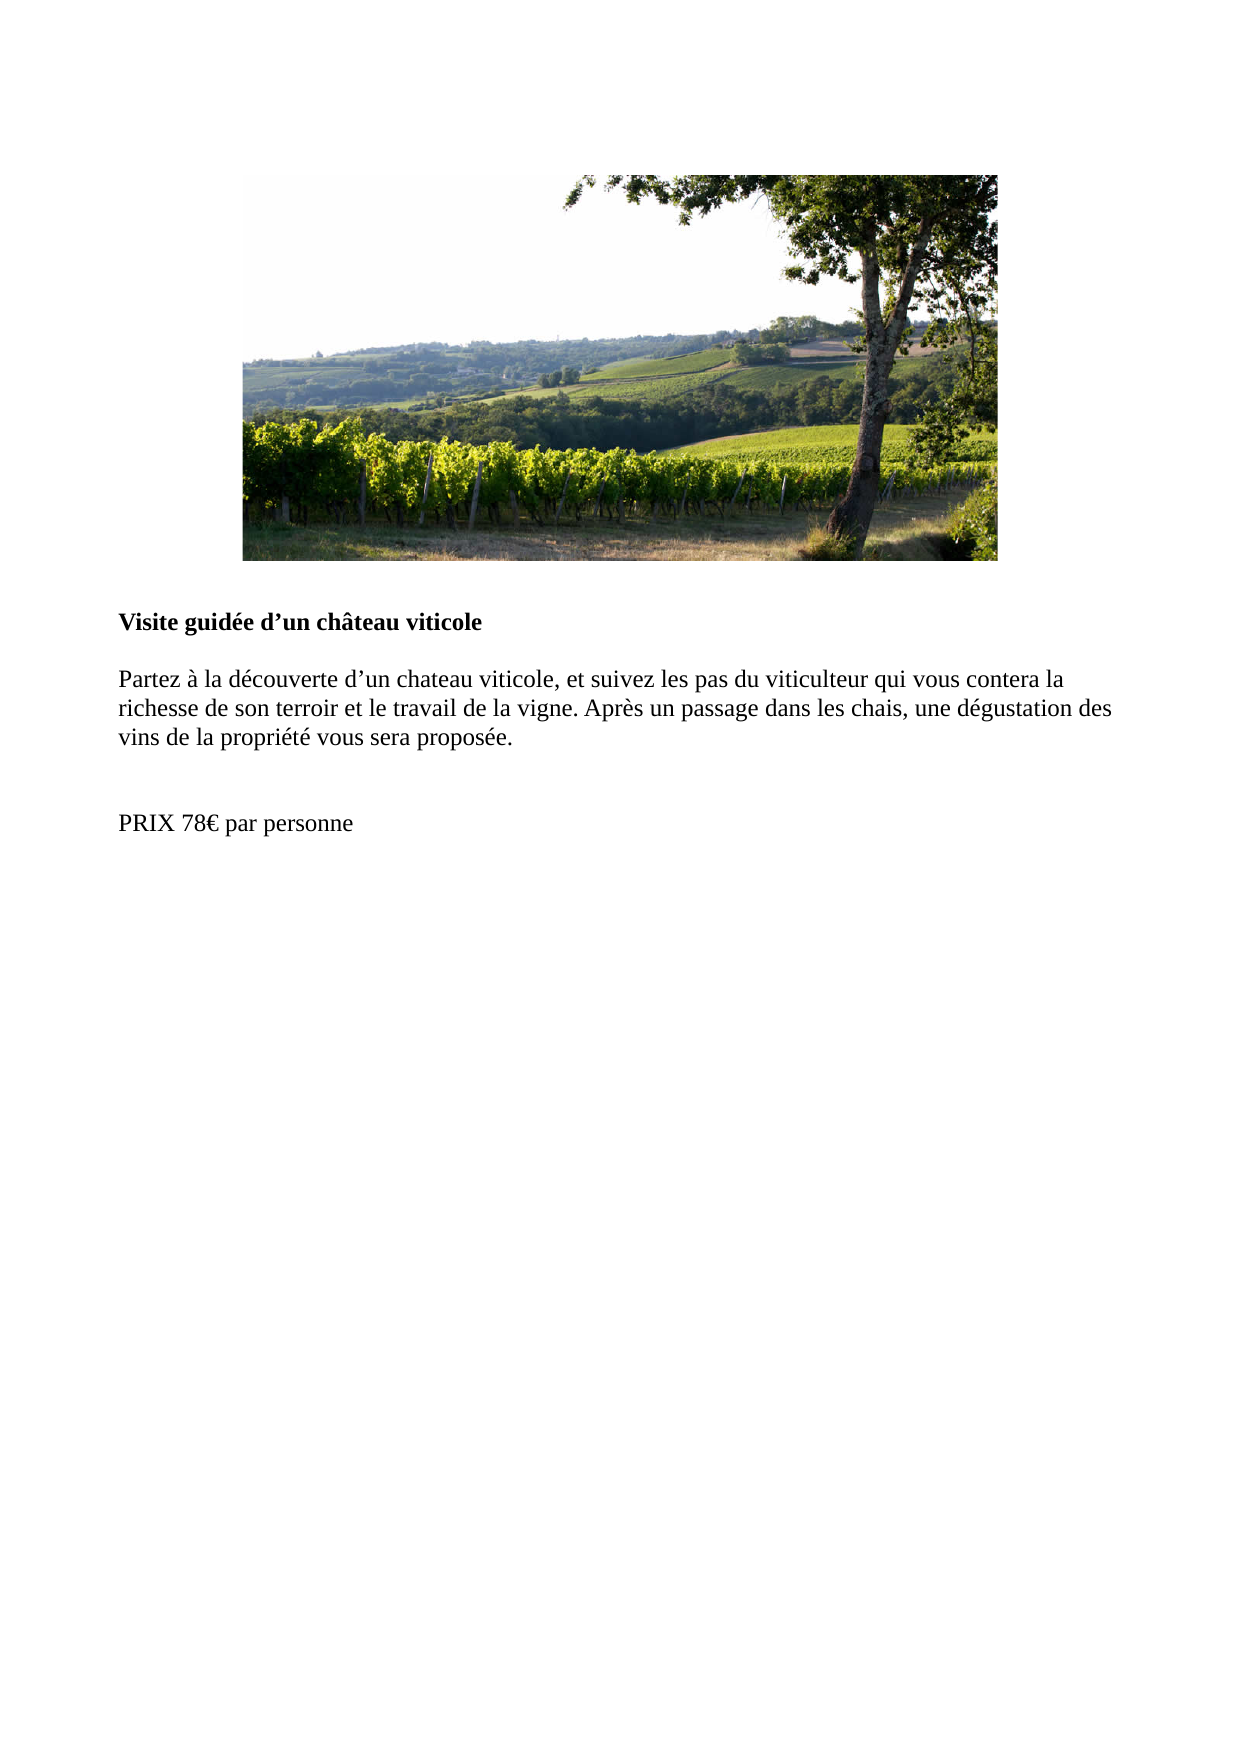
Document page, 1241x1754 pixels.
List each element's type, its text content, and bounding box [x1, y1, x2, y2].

text Partez à la découverte d’un chateau viticole, et suivez les pas du viticulteur qui vous contera la [118, 664, 1122, 693]
text vins de la propriété vous sera proposée. [118, 722, 1122, 751]
text richesse de son terroir et le travail de la vigne. Après un passage dans les chais, une dégustation des [118, 693, 1122, 722]
text PRIX 78€ par personne [118, 808, 1122, 837]
text Visite guidée d’un château viticole [118, 607, 1122, 636]
picture [242, 175, 998, 561]
